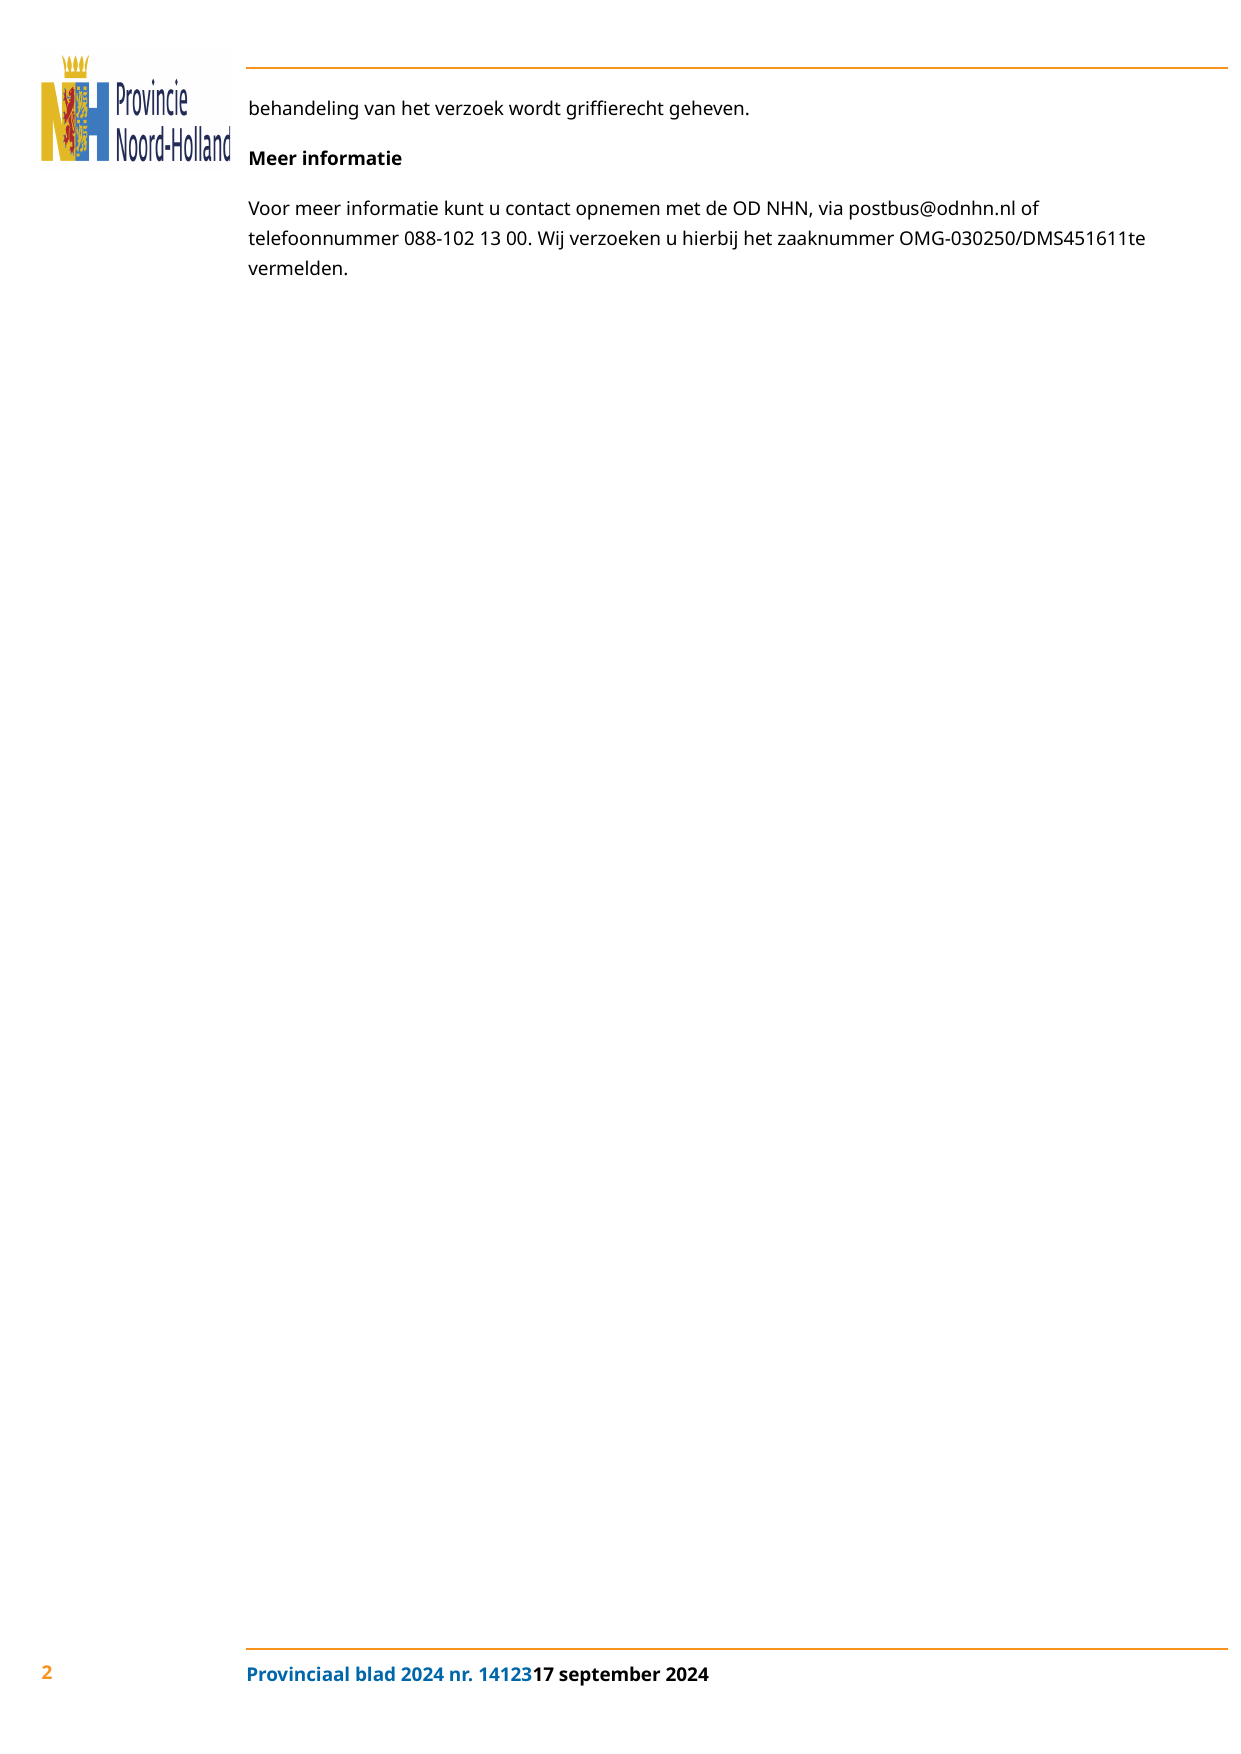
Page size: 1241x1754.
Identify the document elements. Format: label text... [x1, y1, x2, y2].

text behandeling van het verzoek wordt griffierecht geheven. [248, 95, 1152, 121]
text Voor meer informatie kunt u contact opnemen met de OD NHN, via postbus@odnhn.nl of telefoonnummer 088-102 13 00. Wij verzoeken u hierbij het zaaknummer OMG-030250/DMS451611te vermelden. [248, 196, 1152, 281]
text Meer informatie [248, 145, 1152, 171]
picture [41, 47, 231, 172]
